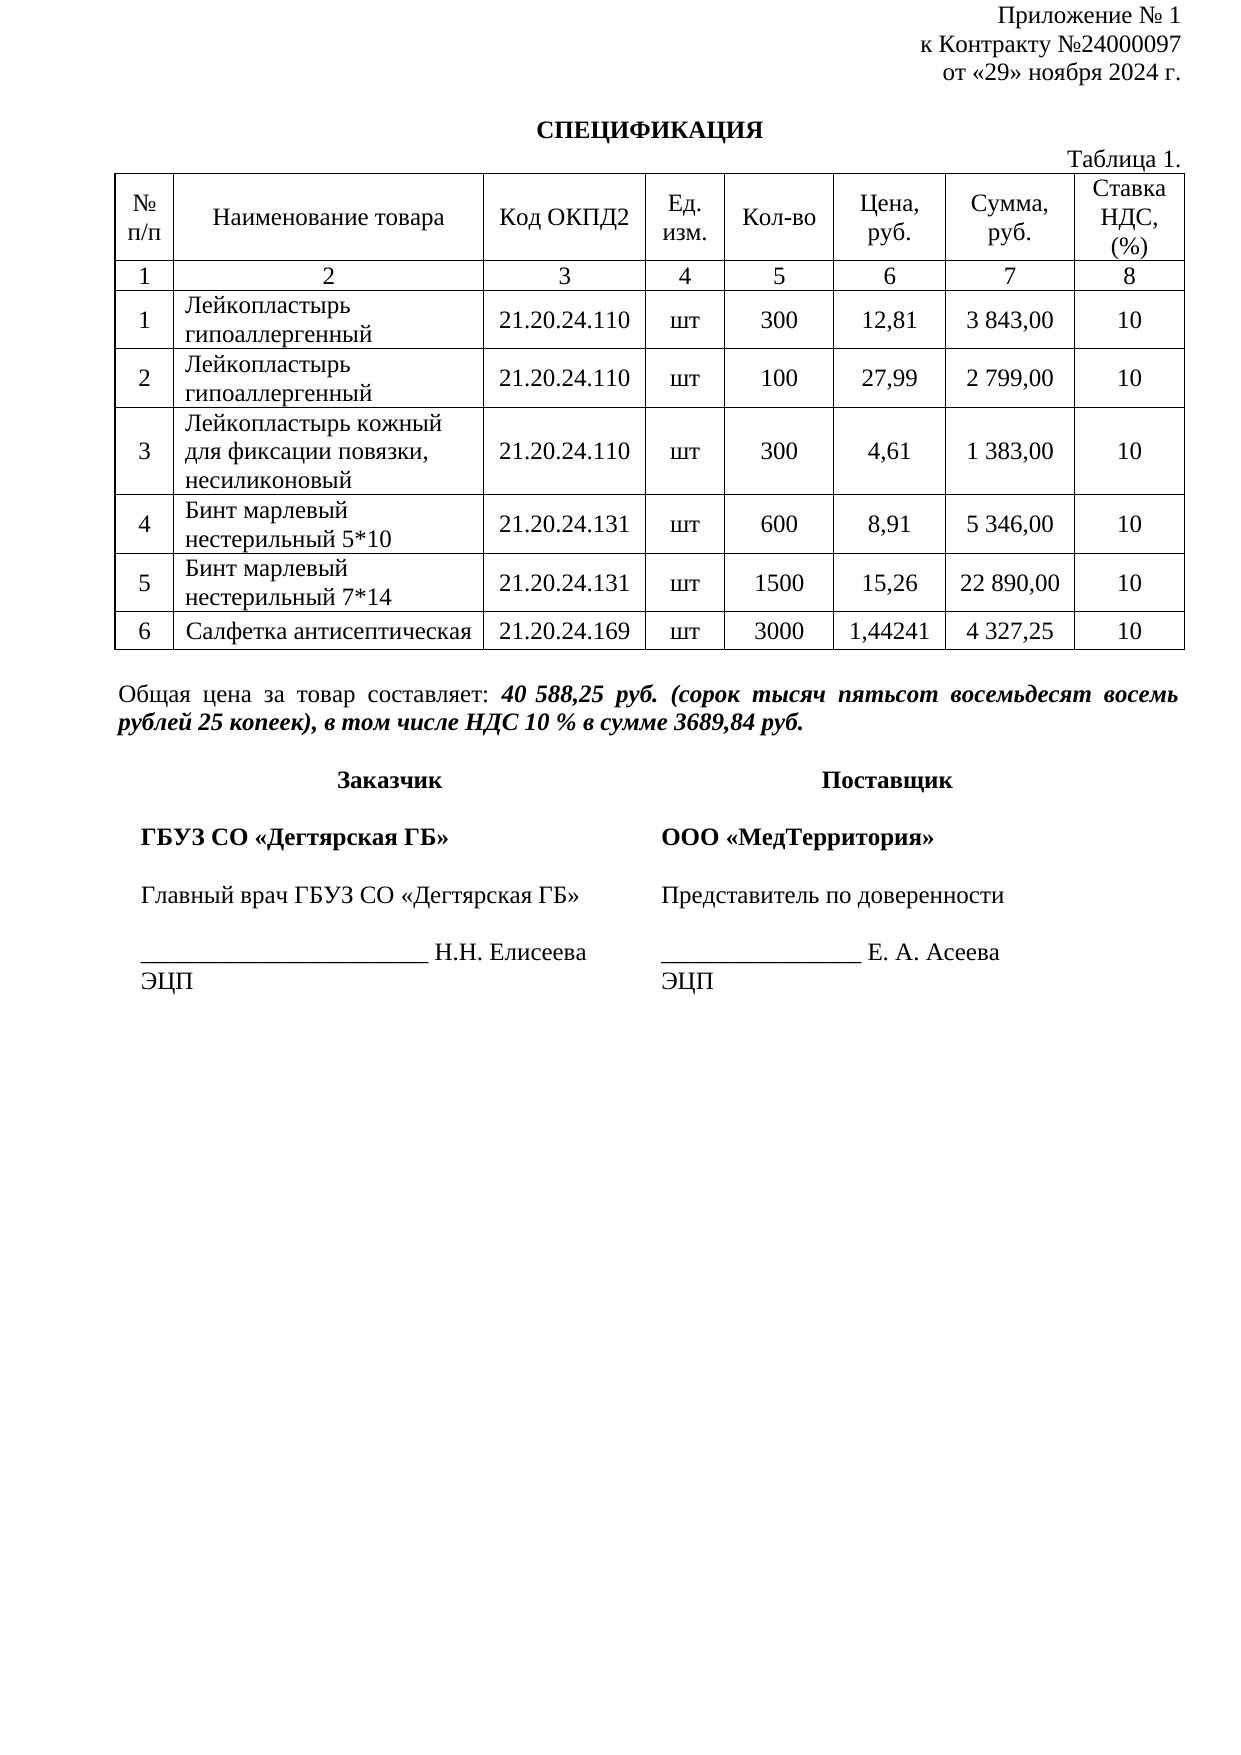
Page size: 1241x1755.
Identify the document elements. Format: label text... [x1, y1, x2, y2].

table_cell 300 [725, 408, 833, 494]
table_cell шт [646, 612, 724, 649]
table_cell шт [646, 408, 724, 494]
table_header Поставщик [650, 765, 1125, 822]
table_cell 10 [1075, 408, 1184, 494]
table_cell 2 799,00 [946, 349, 1074, 407]
table_cell 100 [725, 349, 833, 407]
text Приложение № 1 [192, 0, 1181, 29]
table_cell 21.20.24.131 [484, 495, 645, 552]
table_cell 3000 [725, 612, 833, 649]
table_cell 10 [1075, 349, 1184, 407]
table_cell 2 [174, 261, 483, 289]
table_header Сумма, руб. [946, 174, 1074, 260]
table_cell шт [646, 291, 724, 348]
text к Контракту №24000097 [192, 29, 1181, 57]
table_cell 4 [116, 495, 173, 552]
text СПЕЦИФИКАЦИЯ [118, 115, 1181, 144]
table_cell 15,26 [834, 554, 945, 611]
table_cell 21.20.24.169 [484, 612, 645, 649]
table_header № п/п [116, 174, 173, 260]
table_cell ООО «МедТерритория» Представитель по доверенности ________________ Е. А. Асеева ЭЦП [650, 823, 1125, 995]
table_cell 12,81 [834, 291, 945, 348]
table_cell 10 [1075, 291, 1184, 348]
table_cell 8,91 [834, 495, 945, 552]
table_header Ед. изм. [646, 174, 724, 260]
table_cell 4 327,25 [946, 612, 1074, 649]
table_cell Салфетка антисептическая [174, 612, 483, 649]
text от «29» ноября 2024 г. [118, 57, 1181, 86]
table_cell 6 [834, 261, 945, 289]
table_cell 21.20.24.110 [484, 291, 645, 348]
table_cell 300 [725, 291, 833, 348]
table_cell шт [646, 495, 724, 552]
table_cell Лейкопластырь кожный для фиксации повязки, несиликоновый [174, 408, 483, 494]
table_cell 5 [725, 261, 833, 289]
table_cell 3 [116, 408, 173, 494]
table_header Цена, руб. [834, 174, 945, 260]
table_cell 600 [725, 495, 833, 552]
table_header Код ОКПД2 [484, 174, 645, 260]
table_cell Бинт марлевый нестерильный 7*14 [174, 554, 483, 611]
table_cell шт [646, 349, 724, 407]
text Общая цена за товар составляет: 40 588,25 руб. (сорок тысяч пятьсот восемьдесят восемь рублей 25 копеек), в том числе НДС 10 % в сумме 3689,84 руб. [118, 679, 1181, 736]
table_header Наименование товара [174, 174, 483, 260]
table_cell 1,44241 [834, 612, 945, 649]
table_cell 10 [1075, 612, 1184, 649]
table_cell Бинт марлевый нестерильный 5*10 [174, 495, 483, 552]
table_cell 3 [484, 261, 645, 289]
table_cell 10 [1075, 554, 1184, 611]
table_cell 3 843,00 [946, 291, 1074, 348]
table_header Кол-во [725, 174, 833, 260]
table_cell 5 [116, 554, 173, 611]
table_cell 2 [116, 349, 173, 407]
table_cell 21.20.24.110 [484, 349, 645, 407]
table_cell 6 [116, 612, 173, 649]
table_header Ставка НДС, (%) [1075, 174, 1184, 260]
table_cell Лейкопластырь гипоаллергенный [174, 291, 483, 348]
table_cell 27,99 [834, 349, 945, 407]
table_cell 21.20.24.110 [484, 408, 645, 494]
table_cell 1 383,00 [946, 408, 1074, 494]
table_cell 21.20.24.131 [484, 554, 645, 611]
table_cell 1 [116, 261, 173, 289]
table_cell 8 [1075, 261, 1184, 289]
table_cell 4,61 [834, 408, 945, 494]
table_cell 10 [1075, 495, 1184, 552]
table_cell 7 [946, 261, 1074, 289]
table_header Заказчик [129, 765, 650, 822]
table_cell 5 346,00 [946, 495, 1074, 552]
table_cell 1500 [725, 554, 833, 611]
text Таблица 1. [118, 144, 1181, 172]
table_cell 1 [116, 291, 173, 348]
table_cell 4 [646, 261, 724, 289]
table_cell шт [646, 554, 724, 611]
table_cell Лейкопластырь гипоаллергенный [174, 349, 483, 407]
table_cell 22 890,00 [946, 554, 1074, 611]
table_cell ГБУЗ СО «Дегтярская ГБ» Главный врач ГБУЗ СО «Дегтярская ГБ» _______________________ Н.Н. Елисеева ЭЦП [129, 823, 650, 995]
